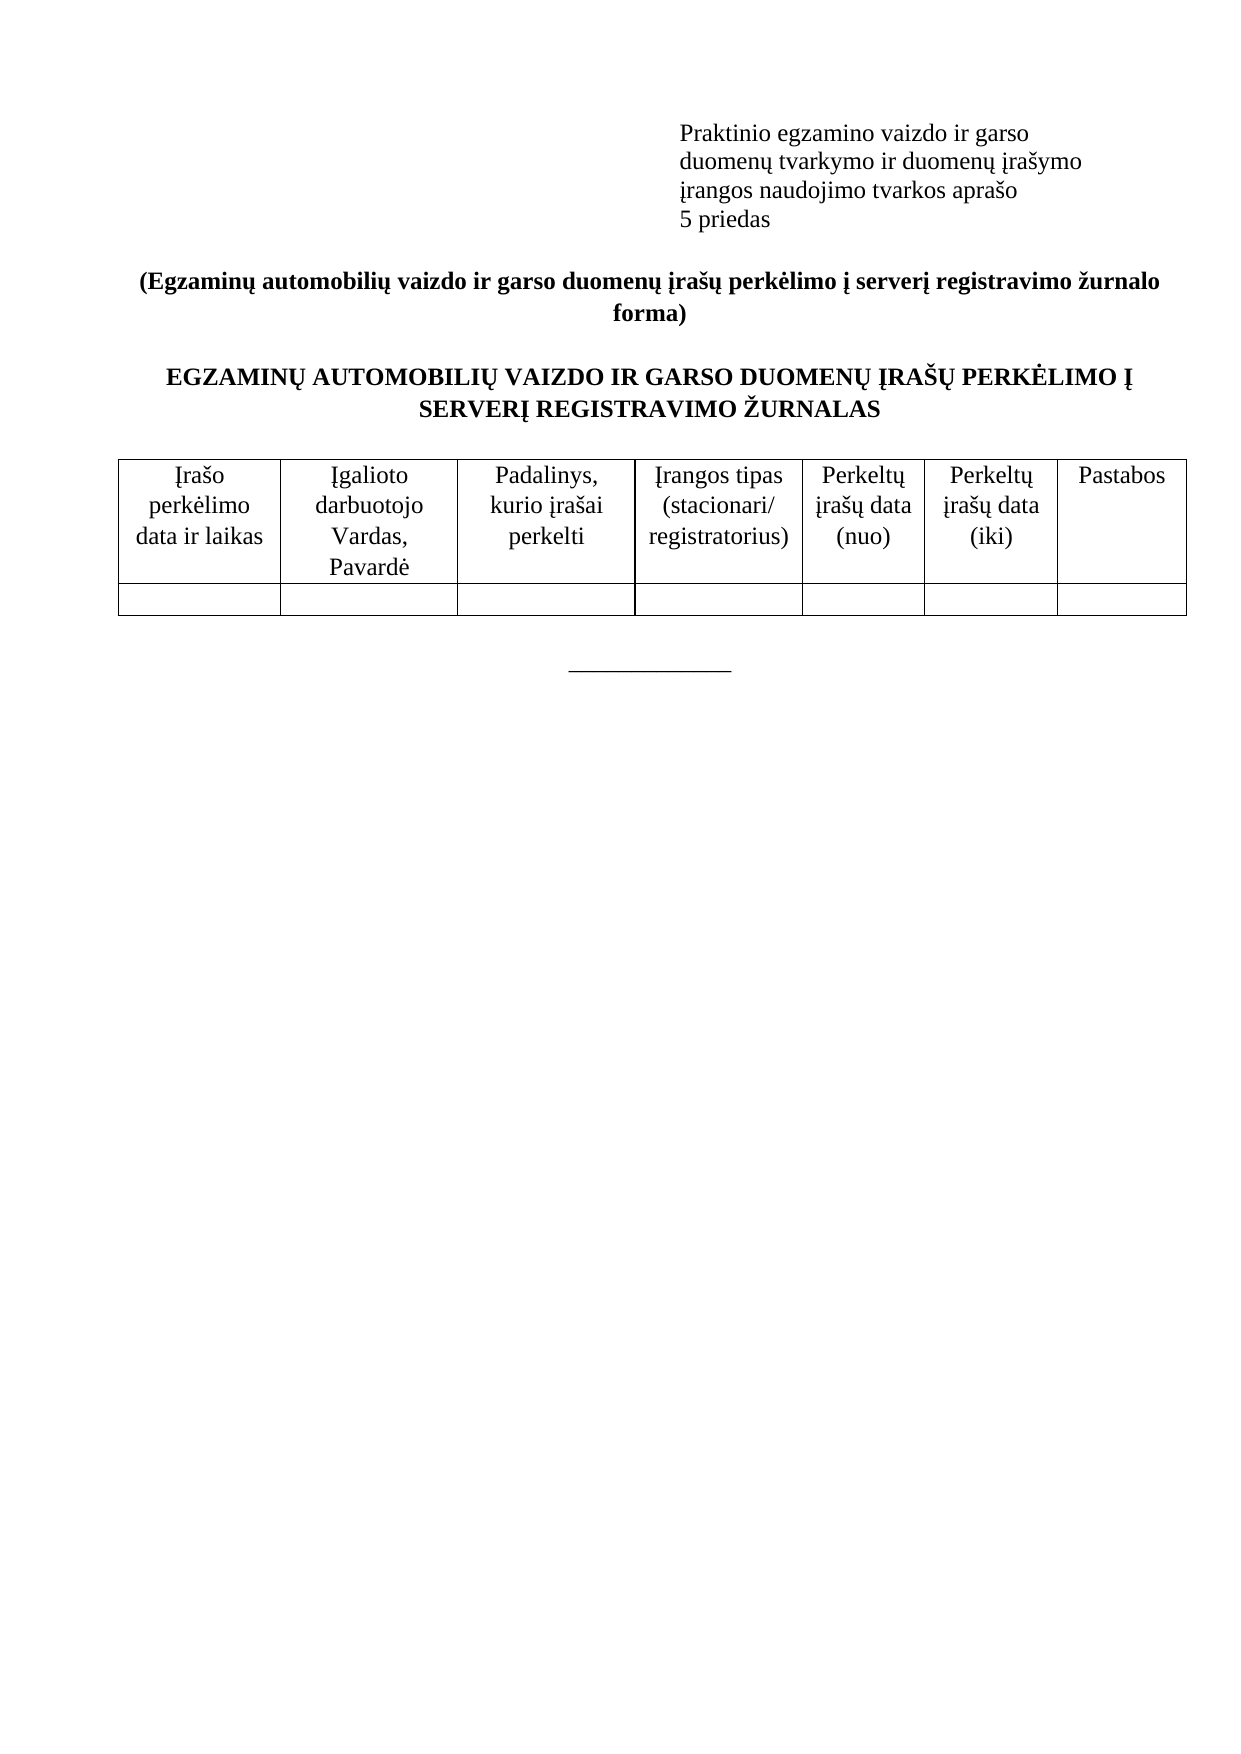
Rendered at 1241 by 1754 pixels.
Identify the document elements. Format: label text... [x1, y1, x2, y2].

text duomenų tvarkymo ir duomenų įrašymo [118, 146, 1182, 175]
table_cell [281, 584, 457, 614]
text _____________ [118, 646, 1182, 675]
table_cell [119, 584, 280, 614]
text Praktinio egzamino vaizdo ir garso [118, 118, 1182, 146]
table_header Perkeltų įrašų data (iki) [925, 460, 1057, 583]
table_cell [803, 584, 924, 614]
text įrangos naudojimo tvarkos aprašo [118, 175, 1182, 204]
table_header Įgalioto darbuotojo Vardas, Pavardė [281, 460, 457, 583]
table_header Padalinys, kurio įrašai perkelti [458, 460, 634, 583]
table_header Pastabos [1058, 460, 1186, 583]
table_cell [636, 584, 802, 614]
table_cell [925, 584, 1057, 614]
table_cell [458, 584, 634, 614]
table_cell [1058, 584, 1186, 614]
table_header Įrašo perkėlimo data ir laikas [119, 460, 280, 583]
table_header Įrangos tipas (stacionari/ registratorius) [636, 460, 802, 583]
text (Egzaminų automobilių vaizdo ir garso duomenų įrašų perkėlimo į serverį registravimo žurnalo forma) [118, 266, 1181, 327]
text EGZAMINŲ AUTOMOBILIŲ VAIZDO IR GARSO DUOMENŲ ĮRAŠŲ PERKĖLIMO Į SERVERĮ REGISTRAVIMO ŽURNALAS [118, 362, 1181, 423]
table_header Perkeltų įrašų data (nuo) [803, 460, 924, 583]
text 5 priedas [118, 204, 1182, 233]
